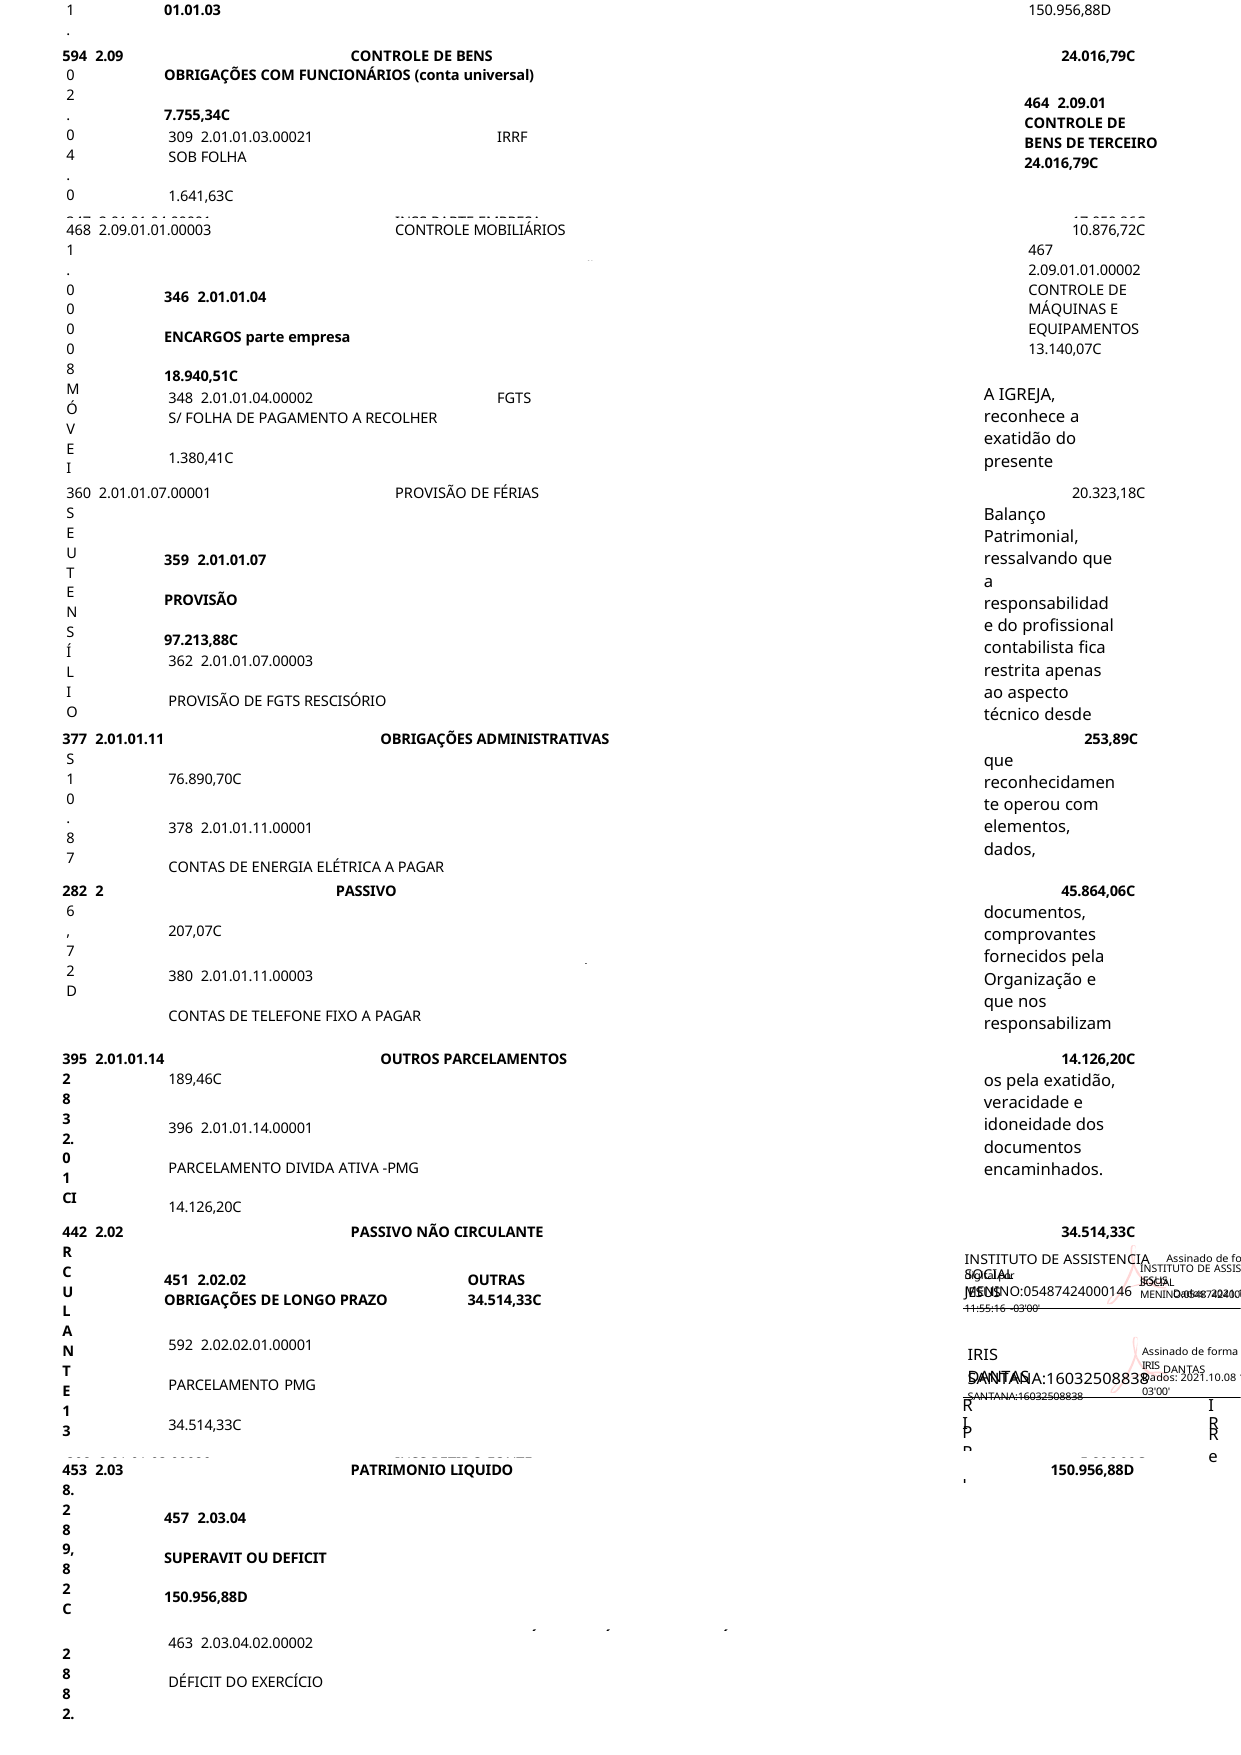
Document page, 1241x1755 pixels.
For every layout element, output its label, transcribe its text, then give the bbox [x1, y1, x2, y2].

text os pela exatidão, veracidade e idoneidade dos documentos encaminhados. [983, 1069, 1117, 1180]
text 308 2.01.01.03.00020 INSS RETIDO FONTE 5.806,90C [66, 1453, 1146, 1458]
text 309 2.01.01.03.00021 IRRF SOB FOLHA 1.641,63C [168, 127, 543, 206]
text 594 2.09 CONTROLE DE BENS 24.016,79C [62, 45, 1146, 65]
text 288 2.01.01.03 OBRIGAÇÕES COM FUNCIONÁRIOS (conta universal) 7.755,34C [164, 65, 543, 125]
text 359 2.01.01.07 PROVISÃO 97.213,88C [164, 550, 543, 649]
text 377 2.01.01.11 OBRIGAÇÕES ADMINISTRATIVAS 253,89C [62, 729, 1146, 749]
text 463 2.03.04.02.00002 DÉFICIT DO EXERCÍCIO 150.956,88D [1028, 0, 1163, 20]
text 283 2.01 CI [62, 1069, 77, 1220]
text 380 2.01.01.11.00003 CONTAS DE TELEFONE FIXO A PAGAR 189,46C [168, 966, 543, 1047]
text 451 2.02.02 OUTRAS OBRIGAÇÕES DE LONGO PRAZO 34.514,33C [164, 1270, 543, 1309]
text 360 2.01.01.07.00001 PROVISÃO DE FÉRIAS 20.323,18C [66, 483, 1146, 503]
text 266 1.02.04.01.00008 MÓVEIS E UTENSÍLIOS 10.876,72D [66, 503, 77, 727]
text 288 2.01.01.03 OBRIGAÇÕES COM FUNCIONÁRIOS (conta universal) 7.755,34C [164, 0, 543, 43]
text 207,07C [168, 901, 543, 941]
text RCULANTE 13 [62, 1242, 77, 1451]
text 76.890,70C [168, 749, 543, 788]
text documentos, comprovantes fornecidos pela Organização e que nos responsabilizam [983, 901, 1117, 1047]
text 282 2 PASSIVO 45.864,06C [62, 881, 1146, 901]
text 378 2.01.01.11.00001 CONTAS DE ENERGIA ELÉTRICA A PAGAR [168, 817, 543, 879]
text 8.289,82C [62, 1479, 77, 1619]
text 266 1.02.04.01.00008 MÓVEIS E UTENSÍLIOS 10.876,72D [66, 65, 77, 210]
text 442 2.02 PASSIVO NÃO CIRCULANTE 34.514,33C [62, 1222, 1146, 1242]
text 348 2.01.01.04.00002 FGTS S/ FOLHA DE PAGAMENTO A RECOLHER 1.380,41C [168, 388, 543, 467]
text 453 2.03 PATRIMONIO LIQUIDO 150.956,88D [62, 1460, 1146, 1479]
text 266 1.02.04.01.00008 MÓVEIS E UTENSÍLIOS 10.876,72D [66, 239, 77, 481]
text [0, 481, 1146, 503]
text 467 2.09.01.01.00002 CONTROLE DE MÁQUINAS E EQUIPAMENTOS 13.140,07C [0, 198, 1163, 359]
text Balanço Patrimonial, ressalvando que a responsabilidade do profissional contabilista fica restrita apenas ao aspecto técnico desde [983, 503, 1117, 727]
text 395 2.01.01.14 OUTROS PARCELAMENTOS 14.126,20C [62, 1049, 1146, 1069]
text 380 2.01.01.11.00003 CONTAS DE TELEFONE FIXO A PAGAR 189,46C [168, 1069, 543, 1089]
text 463 2.03.04.02.00002 DÉFICIT DO EXERCÍCIO 150.956,88D [168, 1632, 543, 1712]
text 347 2.01.01.04.00001 INSS PARTE EMPRESA 17.059,86C [66, 212, 1146, 218]
text 266 1.02.04.01.00008 MÓVEIS E UTENSÍLIOS 10.876,72D [66, 901, 77, 1000]
text 468 2.09.01.01.00003 CONTROLE MOBILIÁRIOS 10.876,72C [66, 220, 1146, 239]
text [0, 210, 1146, 218]
text 266 1.02.04.01.00008 MÓVEIS E UTENSÍLIOS 10.876,72D [66, 749, 77, 879]
text A IGREJA, reconhece a exatidão do presente [983, 383, 1117, 481]
text 592 2.02.02.01.00001 PARCELAMENTO PMG 34.514,33C [168, 1335, 543, 1434]
text 464 2.09.01 CONTROLE DE BENS DE TERCEIRO 24.016,79C [1024, 93, 1163, 173]
text 362 2.01.01.07.00003 PROVISÃO DE FGTS RESCISÓRIO [168, 651, 543, 727]
text 346 2.01.01.04 ENCARGOS parte empresa 18.940,51C [164, 287, 543, 386]
text 457 2.03.04 SUPERAVIT OU DEFICIT 150.956,88D [164, 1508, 543, 1607]
text que reconhecidamente operou com elementos, dados, [983, 749, 1117, 879]
text 288 2.01.01.03 OBRIGAÇÕES COM FUNCIONÁRIOS (conta universal) 7.755,34C [0, 1451, 1146, 1458]
text 396 2.01.01.14.00001 PARCELAMENTO DIVIDA ATIVA -PMG 14.126,20C [168, 1118, 543, 1217]
